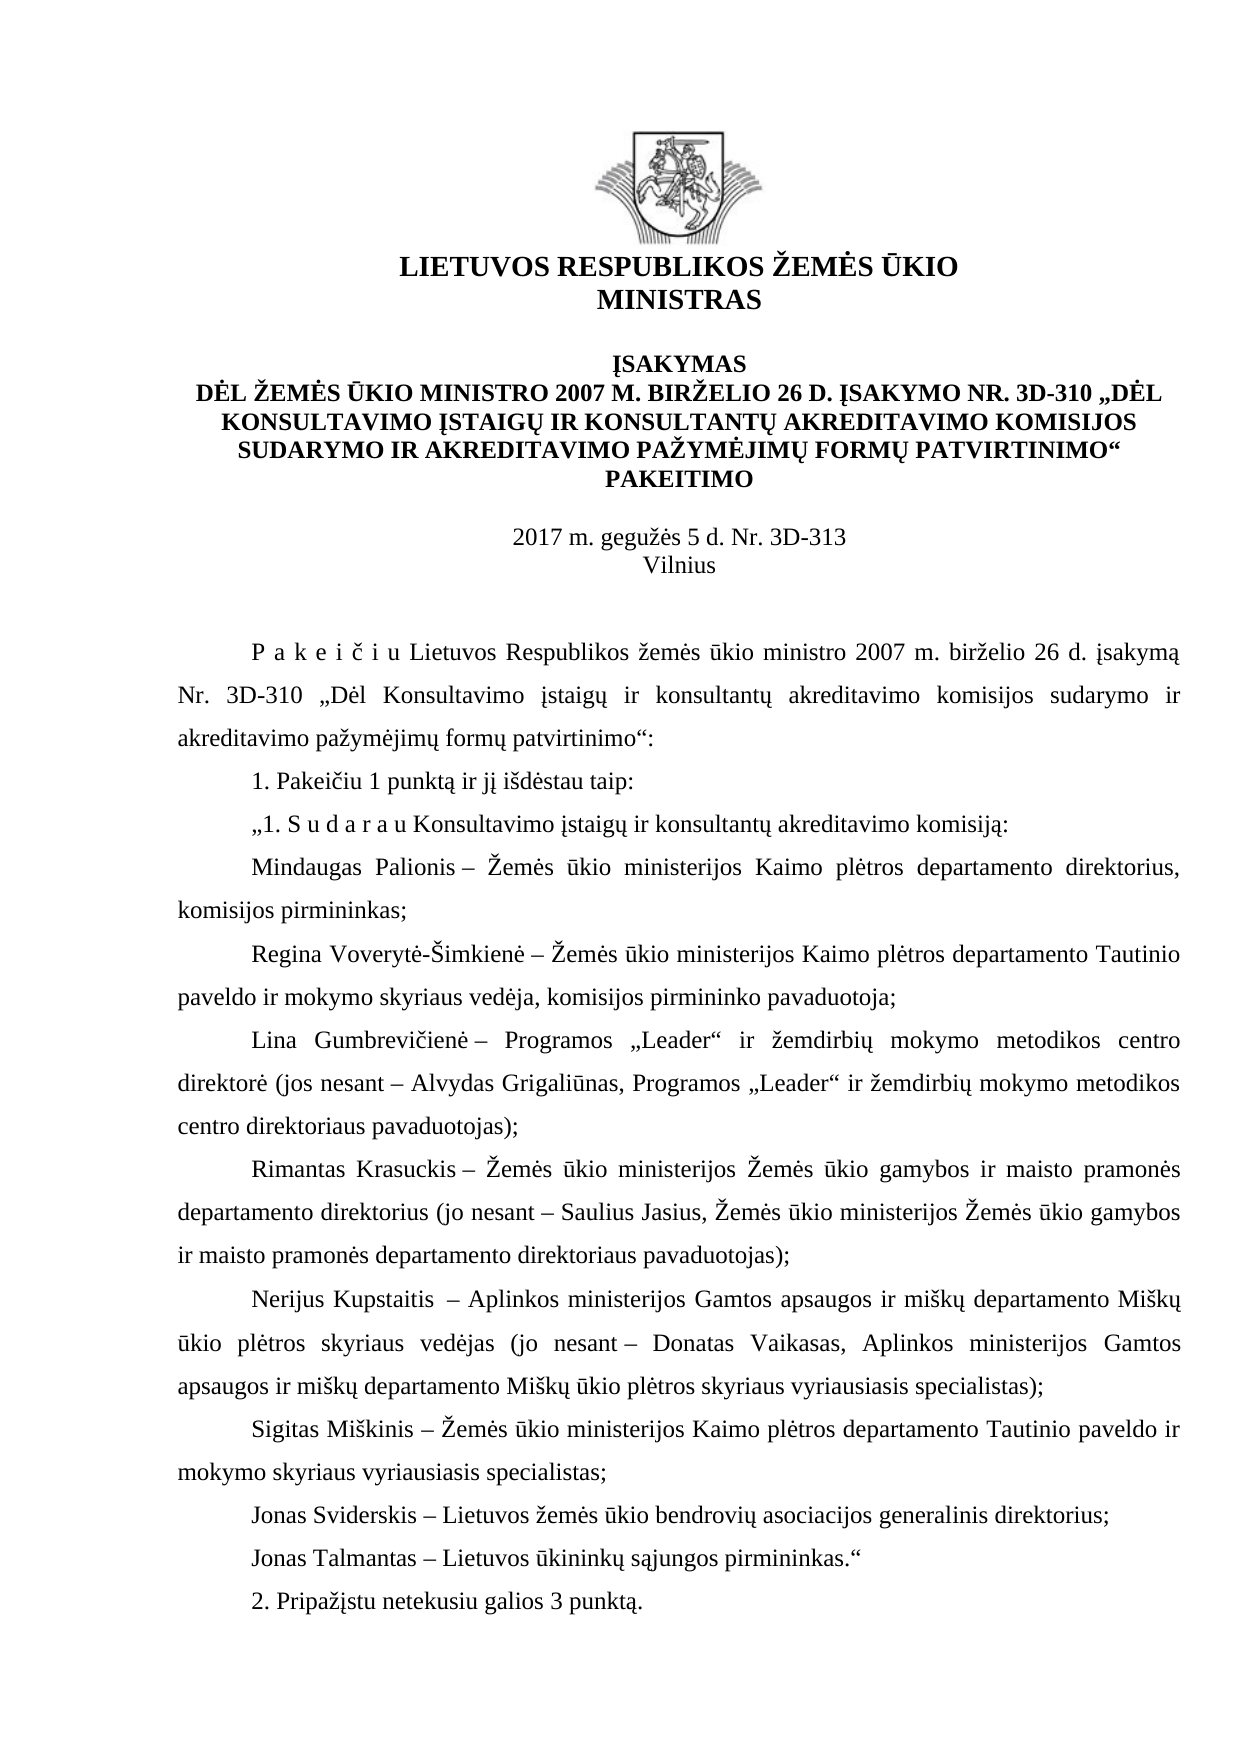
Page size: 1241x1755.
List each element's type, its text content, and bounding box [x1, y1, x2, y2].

text DĖL ŽEMĖS ŪKIO MINISTRO 2007 M. BIRŽELIO 26 D. ĮSAKYMO NR. 3D-310 „DĖL KONSULTAVIMO ĮSTAIGŲ IR KONSULTANTŲ AKREDITAVIMO KOMISIJOS SUDARYMO IR AKREDITAVIMO PAŽYMĖJIMŲ FORMŲ PATVIRTINIMO“ PAKEITIMO [177, 378, 1181, 493]
text Sigitas Miškinis – Žemės ūkio ministerijos Kaimo plėtros departamento Tautinio paveldo ir mokymo skyriaus vyriausiasis specialistas; [177, 1414, 1181, 1486]
text ĮSAKYMAS [177, 349, 1181, 378]
text Rimantas Krasuckis – Žemės ūkio ministerijos Žemės ūkio gamybos ir maisto pramonės departamento direktorius (jo nesant – Saulius Jasius, Žemės ūkio ministerijos Žemės ūkio gamybos ir maisto pramonės departamento direktoriaus pavaduotojas); [177, 1154, 1181, 1269]
text Lina Gumbrevičienė – Programos „Leader“ ir žemdirbių mokymo metodikos centro direktorė (jos nesant – Alvydas Grigaliūnas, Programos „Leader“ ir žemdirbių mokymo metodikos centro direktoriaus pavaduotojas); [177, 1025, 1181, 1140]
text LIETUVOS RESPUBLIKOS ŽEMĖS ŪKIO [177, 249, 1181, 282]
text P a k e i č i u Lietuvos Respublikos žemės ūkio ministro 2007 m. birželio 26 d. įsakymą Nr. 3D-310 „Dėl Konsultavimo įstaigų ir konsultantų akreditavimo komisijos sudarymo ir akreditavimo pažymėjimų formų patvirtinimo“: [177, 637, 1181, 752]
text „1. S u d a r a u Konsultavimo įstaigų ir konsultantų akreditavimo komisiją: [177, 809, 1181, 838]
text 1. Pakeičiu 1 punktą ir jį išdėstau taip: [177, 766, 1181, 795]
text 2. Pripažįstu netekusiu galios 3 punktą. [177, 1586, 1181, 1615]
text 2017 m. gegužės 5 d. Nr. 3D-313 [177, 522, 1181, 551]
text MINISTRAS [177, 282, 1181, 316]
text Jonas Talmantas – Lietuvos ūkininkų sąjungos pirmininkas.“ [177, 1543, 1181, 1572]
text Regina Voverytė-Šimkienė – Žemės ūkio ministerijos Kaimo plėtros departamento Tautinio paveldo ir mokymo skyriaus vedėja, komisijos pirmininko pavaduotoja; [177, 939, 1181, 1011]
text Vilnius [177, 551, 1181, 579]
text Mindaugas Palionis – Žemės ūkio ministerijos Kaimo plėtros departamento direktorius, komisijos pirmininkas; [177, 852, 1181, 924]
text Nerijus Kupstaitis – Aplinkos ministerijos Gamtos apsaugos ir miškų departamento Miškų ūkio plėtros skyriaus vedėjas (jo nesant – Donatas Vaikasas, Aplinkos ministerijos Gamtos apsaugos ir miškų departamento Miškų ūkio plėtros skyriaus vyriausiasis specialistas); [177, 1284, 1181, 1399]
text Jonas Sviderskis – Lietuvos žemės ūkio bendrovių asociacijos generalinis direktorius; [177, 1500, 1181, 1529]
